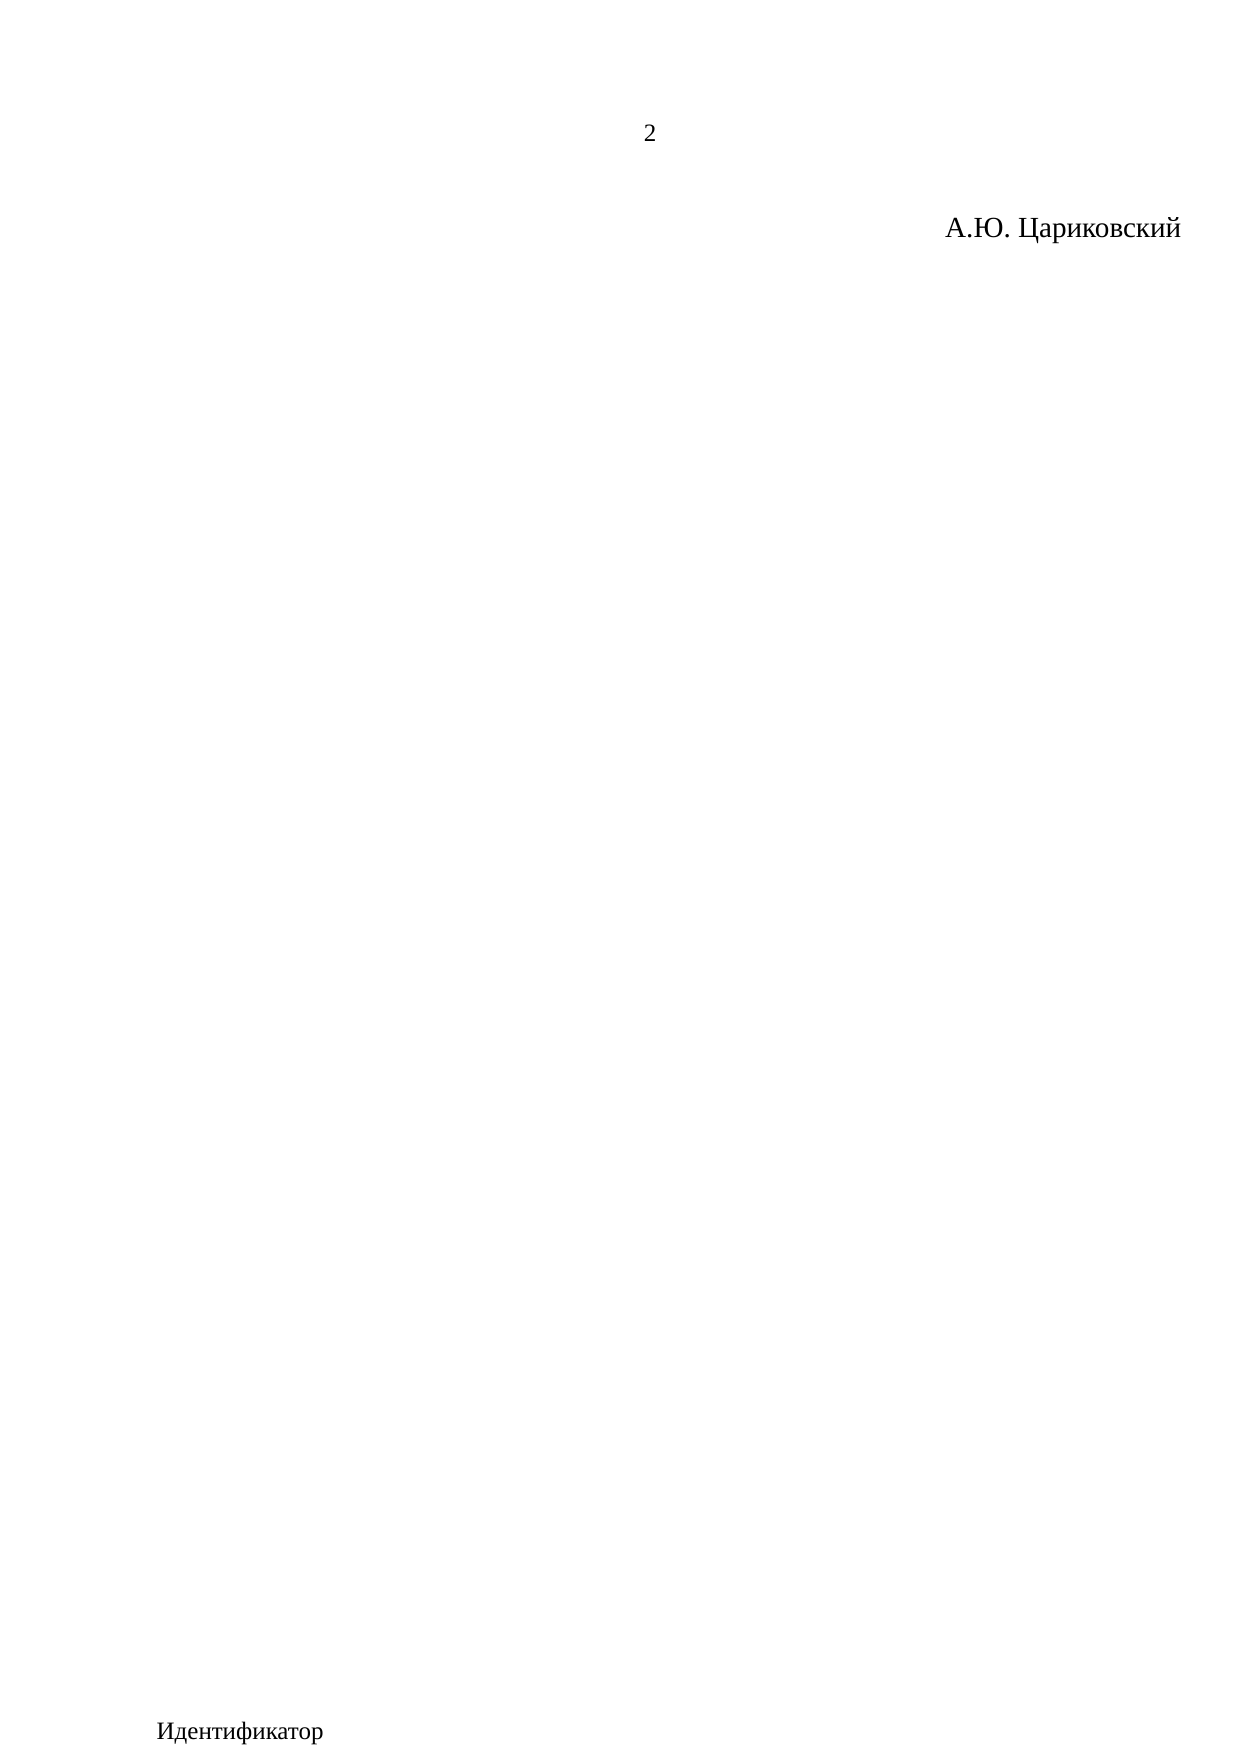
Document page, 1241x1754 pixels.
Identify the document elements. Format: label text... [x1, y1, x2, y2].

text А.Ю. Цариковский [118, 210, 1181, 243]
